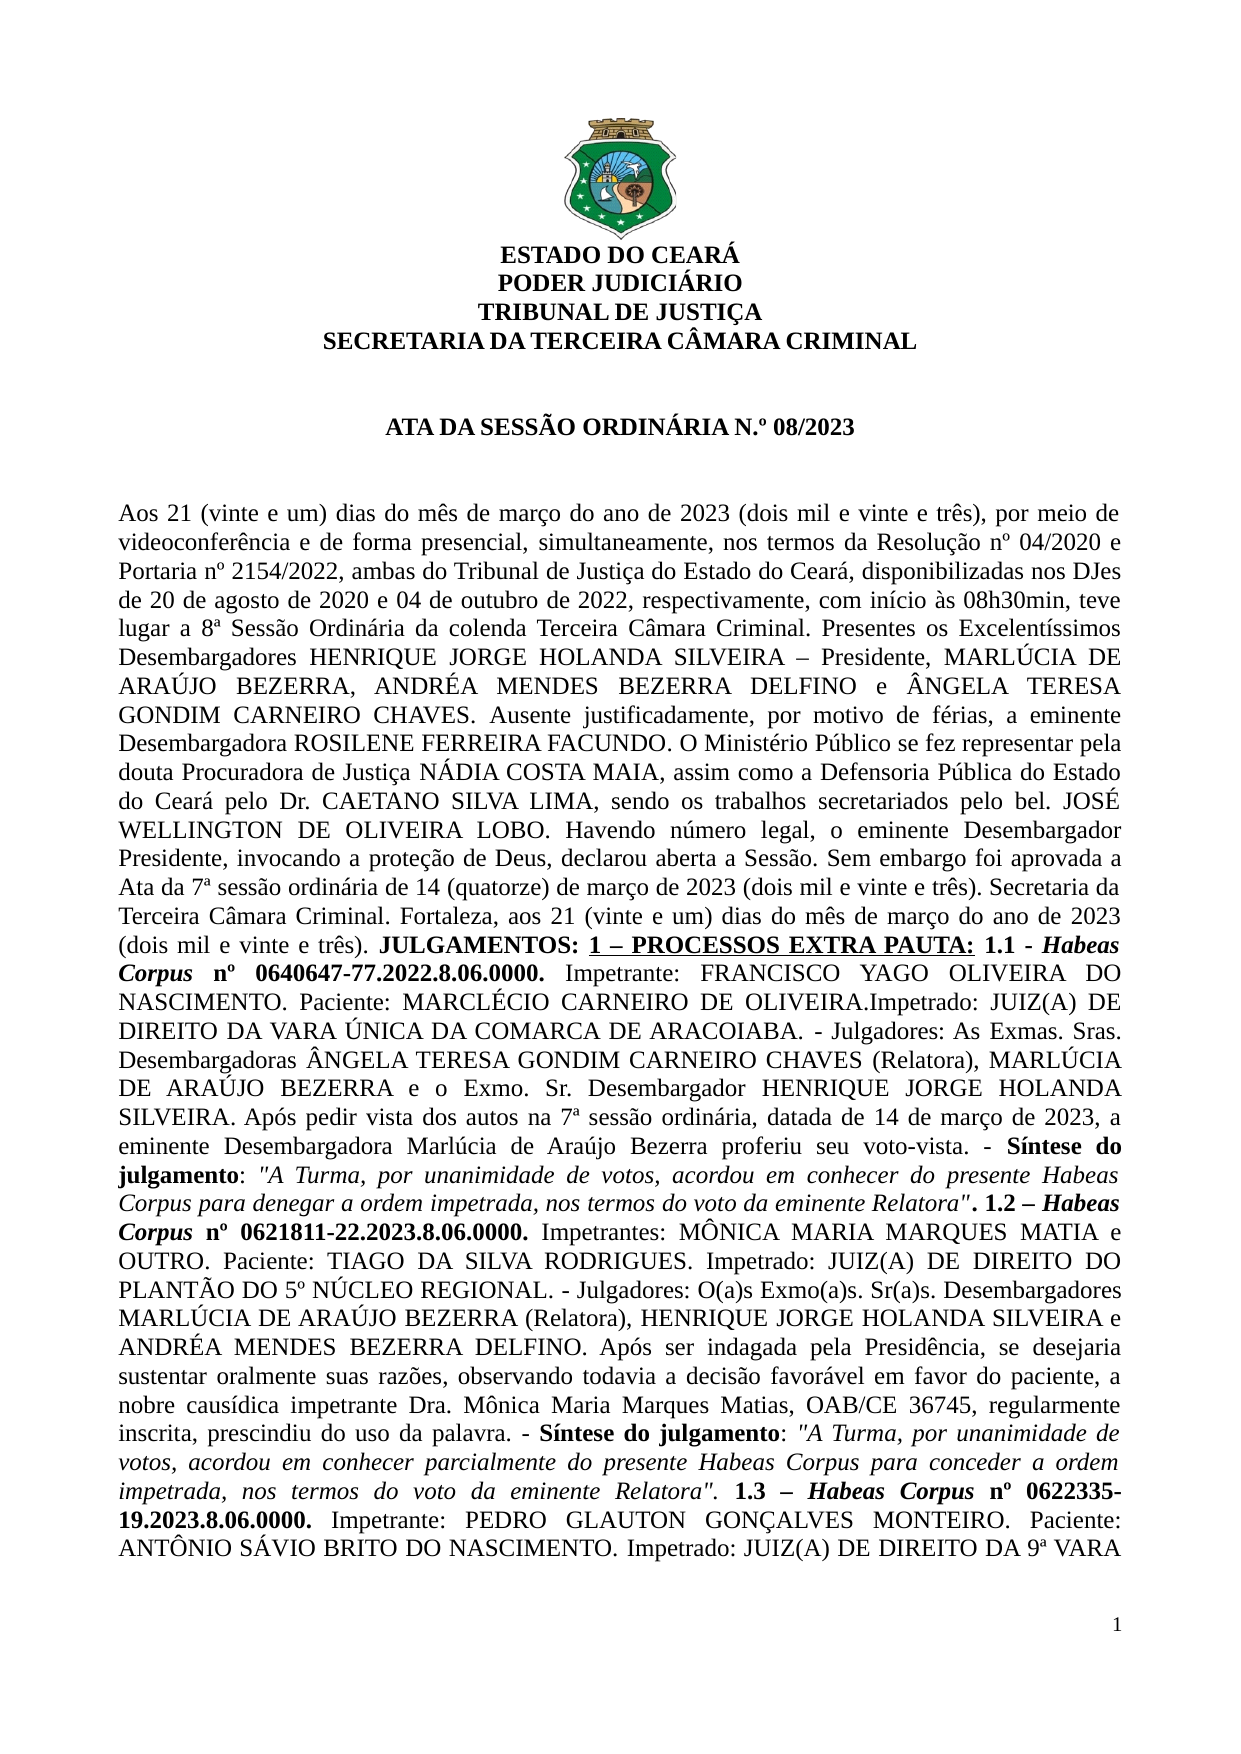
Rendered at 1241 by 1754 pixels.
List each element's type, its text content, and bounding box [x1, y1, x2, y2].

text ESTADO DO CEARÁ [118, 240, 1122, 268]
text PODER JUDICIÁRIO [118, 268, 1122, 297]
picture [564, 118, 677, 240]
text SECRETARIA DA TERCEIRA CÂMARA CRIMINAL [118, 326, 1122, 355]
text ATA DA SESSÃO ORDINÁRIA N.º 08/2023 [118, 412, 1122, 441]
text Aos 21 (vinte e um) dias do mês de março do ano de 2023 (dois mil e vinte e três), por meio de videoconferência e de forma presencial, simultaneamente, nos termos da Resolução nº 04/2020 e Portaria nº 2154/2022, ambas do Tribunal de Justiça do Estado do Ceará, disponibilizadas nos DJes de 20 de agosto de 2020 e 04 de outubro de 2022, respectivamente, com início às 08h30min, teve lugar a 8ª Sessão Ordinária da colenda Terceira Câmara Criminal. Presentes os Excelentíssimos Desembargadores HENRIQUE JORGE HOLANDA SILVEIRA – Presidente, MARLÚCIA DE ARAÚJO BEZERRA, ANDRÉA MENDES BEZERRA DELFINO e ÂNGELA TERESA GONDIM CARNEIRO CHAVES. Ausente justificadamente, por motivo de férias, a eminente Desembargadora ROSILENE FERREIRA FACUNDO. O Ministério Público se fez representar pela douta Procuradora de Justiça NÁDIA COSTA MAIA, assim como a Defensoria Pública do Estado do Ceará pelo Dr. CAETANO SILVA LIMA, sendo os trabalhos secretariados pelo bel. JOSÉ WELLINGTON DE OLIVEIRA LOBO. Havendo número legal, o eminente Desembargador Presidente, invocando a proteção de Deus, declarou aberta a Sessão. Sem embargo foi aprovada a Ata da 7ª sessão ordinária de 14 (quatorze) de março de 2023 (dois mil e vinte e três). Secretaria da Terceira Câmara Criminal. Fortaleza, aos 21 (vinte e um) dias do mês de março do ano de 2023 (dois mil e vinte e três). JULGAMENTOS: 1 – PROCESSOS EXTRA PAUTA: 1.1 - Habeas Corpus nº 0640647-77.2022.8.06.0000. Impetrante: FRANCISCO YAGO OLIVEIRA DO NASCIMENTO. Paciente: MARCLÉCIO CARNEIRO DE OLIVEIRA.Impetrado: JUIZ(A) DE DIREITO DA VARA ÚNICA DA COMARCA DE ARACOIABA. - Julgadores: As Exmas. Sras. Desembargadoras ÂNGELA TERESA GONDIM CARNEIRO CHAVES (Relatora), MARLÚCIA DE ARAÚJO BEZERRA e o Exmo. Sr. Desembargador HENRIQUE JORGE HOLANDA SILVEIRA. Após pedir vista dos autos na 7ª sessão ordinária, datada de 14 de março de 2023, a eminente Desembargadora Marlúcia de Araújo Bezerra proferiu seu voto-vista. - Síntese do julgamento: "A Turma, por unanimidade de votos, acordou em conhecer do presente Habeas Corpus para denegar a ordem impetrada, nos termos do voto da eminente Relatora". 1.2 – Habeas Corpus nº 0621811-22.2023.8.06.0000. Impetrantes: MÔNICA MARIA MARQUES MATIA e OUTRO. Paciente: TIAGO DA SILVA RODRIGUES. Impetrado: JUIZ(A) DE DIREITO DO PLANTÃO DO 5º NÚCLEO REGIONAL. - Julgadores: O(a)s Exmo(a)s. Sr(a)s. Desembargadores MARLÚCIA DE ARAÚJO BEZERRA (Relatora), HENRIQUE JORGE HOLANDA SILVEIRA e ANDRÉA MENDES BEZERRA DELFINO. Após ser indagada pela Presidência, se desejaria sustentar oralmente suas razões, observando todavia a decisão favorável em favor do paciente, a nobre causídica impetrante Dra. Mônica Maria Marques Matias, OAB/CE 36745, regularmente inscrita, prescindiu do uso da palavra. - Síntese do julgamento: "A Turma, por unanimidade de votos, acordou em conhecer parcialmente do presente Habeas Corpus para conceder a ordem impetrada, nos termos do voto da eminente Relatora". 1.3 – Habeas Corpus nº 0622335-19.2023.8.06.0000. Impetrante: PEDRO GLAUTON GONÇALVES MONTEIRO. Paciente: ANTÔNIO SÁVIO BRITO DO NASCIMENTO. Impetrado: JUIZ(A) DE DIREITO DA 9ª VARA [118, 498, 1122, 1562]
text TRIBUNAL DE JUSTIÇA [118, 297, 1122, 326]
